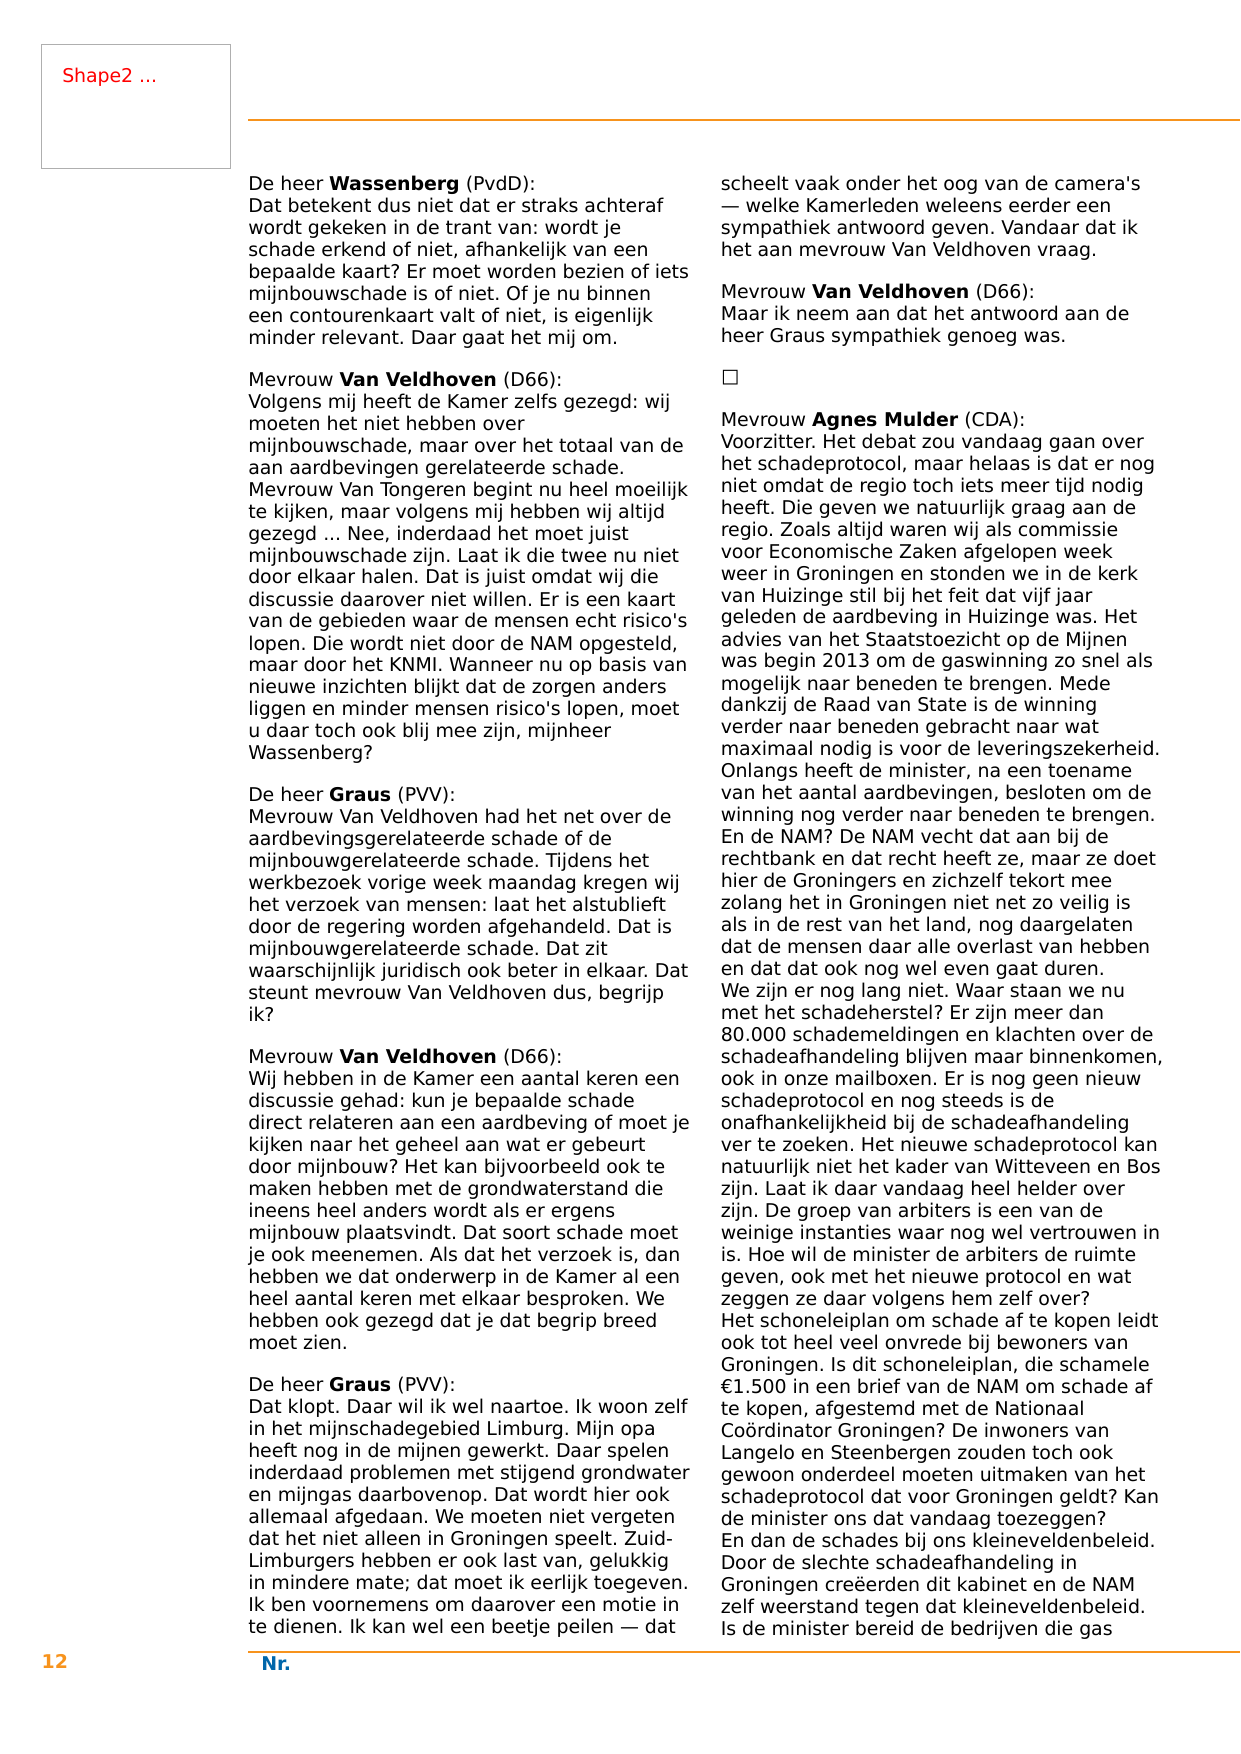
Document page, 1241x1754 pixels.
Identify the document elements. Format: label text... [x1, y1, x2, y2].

text Mevrouw Agnes Mulder (CDA): [721, 409, 1163, 431]
text De heer Graus (PVV): [248, 784, 691, 806]
text Dat klopt. Daar wil ik wel naartoe. Ik woon zelf in het mijnschadegebied Limburg. Mijn opa heeft nog in de mijnen gewerkt. Daar spelen inderdaad problemen met stijgend grondwater en mijngas daarbovenop. Dat wordt hier ook allemaal afgedaan. We moeten niet vergeten dat het niet alleen in Groningen speelt. Zuid-Limburgers hebben er ook last van, gelukkig in mindere mate; dat moet ik eerlijk toegeven. Ik ben voornemens om daarover een motie in te dienen. Ik kan wel een beetje peilen — dat [248, 1396, 691, 1637]
text Volgens mij heeft de Kamer zelfs gezegd: wij moeten het niet hebben over mijnbouwschade, maar over het totaal van de aan aardbevingen gerelateerde schade. Mevrouw Van Tongeren begint nu heel moeilijk te kijken, maar volgens mij hebben wij altijd gezegd ... Nee, inderdaad het moet juist mijnbouwschade zijn. Laat ik die twee nu niet door elkaar halen. Dat is juist omdat wij die discussie daarover niet willen. Er is een kaart van de gebieden waar de mensen echt risico's lopen. Die wordt niet door de NAM opgesteld, maar door het KNMI. Wanneer nu op basis van nieuwe inzichten blijkt dat de zorgen anders liggen en minder mensen risico's lopen, moet u daar toch ook blij mee zijn, mijnheer Wassenberg? [248, 391, 691, 764]
text We zijn er nog lang niet. Waar staan we nu met het schadeherstel? Er zijn meer dan 80.000 schademeldingen en klachten over de schadeafhandeling blijven maar binnenkomen, ook in onze mailboxen. Er is nog geen nieuw schadeprotocol en nog steeds is de onafhankelijkheid bij de schadeafhandeling ver te zoeken. Het nieuwe schadeprotocol kan natuurlijk niet het kader van Witteveen en Bos zijn. Laat ik daar vandaag heel helder over zijn. De groep van arbiters is een van de weinige instanties waar nog wel vertrouwen in is. Hoe wil de minister de arbiters de ruimte geven, ook met het nieuwe protocol en wat zeggen ze daar volgens hem zelf over? [721, 980, 1163, 1310]
text Dat betekent dus niet dat er straks achteraf wordt gekeken in de trant van: wordt je schade erkend of niet, afhankelijk van een bepaalde kaart? Er moet worden bezien of iets mijnbouwschade is of niet. Of je nu binnen een contourenkaart valt of niet, is eigenlijk minder relevant. Daar gaat het mij om. [248, 195, 691, 349]
text En dan de schades bij ons kleineveldenbeleid. Door de slechte schadeafhandeling in Groningen creëerden dit kabinet en de NAM zelf weerstand tegen dat kleineveldenbeleid. Is de minister bereid de bedrijven die gas [721, 1529, 1163, 1639]
text Mevrouw Van Veldhoven had het net over de aardbevingsgerelateerde schade of de mijnbouwgerelateerde schade. Tijdens het werkbezoek vorige week maandag kregen wij het verzoek van mensen: laat het alstublieft door de regering worden afgehandeld. Dat is mijnbouwgerelateerde schade. Dat zit waarschijnlijk juridisch ook beter in elkaar. Dat steunt mevrouw Van Veldhoven dus, begrijp ik? [248, 806, 691, 1026]
text De heer Graus (PVV): [248, 1374, 691, 1396]
text Wij hebben in de Kamer een aantal keren een discussie gehad: kun je bepaalde schade direct relateren aan een aardbeving of moet je kijken naar het geheel aan wat er gebeurt door mijnbouw? Het kan bijvoorbeeld ook te maken hebben met de grondwaterstand die ineens heel anders wordt als er ergens mijnbouw plaatsvindt. Dat soort schade moet je ook meenemen. Als dat het verzoek is, dan hebben we dat onderwerp in de Kamer al een heel aantal keren met elkaar besproken. We hebben ook gezegd dat je dat begrip breed moet zien. [248, 1068, 691, 1354]
text Maar ik neem aan dat het antwoord aan de heer Graus sympathiek genoeg was. [721, 303, 1163, 347]
text ⬜ [721, 367, 1163, 389]
text Mevrouw Van Veldhoven (D66): [248, 369, 691, 391]
text scheelt vaak onder het oog van de camera's — welke Kamerleden weleens eerder een sympathiek antwoord geven. Vandaar dat ik het aan mevrouw Van Veldhoven vraag. [721, 173, 1163, 261]
text Voorzitter. Het debat zou vandaag gaan over het schadeprotocol, maar helaas is dat er nog niet omdat de regio toch iets meer tijd nodig heeft. Die geven we natuurlijk graag aan de regio. Zoals altijd waren wij als commissie voor Economische Zaken afgelopen week weer in Groningen en stonden we in de kerk van Huizinge stil bij het feit dat vijf jaar geleden de aardbeving in Huizinge was. Het advies van het Staatstoezicht op de Mijnen was begin 2013 om de gaswinning zo snel als mogelijk naar beneden te brengen. Mede dankzij de Raad van State is de winning verder naar beneden gebracht naar wat maximaal nodig is voor de leveringszekerheid. Onlangs heeft de minister, na een toename van het aantal aardbevingen, besloten om de winning nog verder naar beneden te brengen. En de NAM? De NAM vecht dat aan bij de rechtbank en dat recht heeft ze, maar ze doet hier de Groningers en zichzelf tekort mee zolang het in Groningen niet net zo veilig is als in de rest van het land, nog daargelaten dat de mensen daar alle overlast van hebben en dat dat ook nog wel even gaat duren. [721, 431, 1163, 980]
text De heer Wassenberg (PvdD): [248, 173, 691, 195]
text Mevrouw Van Veldhoven (D66): [248, 1046, 691, 1068]
text Mevrouw Van Veldhoven (D66): [721, 281, 1163, 303]
text Het schoneleiplan om schade af te kopen leidt ook tot heel veel onvrede bij bewoners van Groningen. Is dit schoneleiplan, die schamele €1.500 in een brief van de NAM om schade af te kopen, afgestemd met de Nationaal Coördinator Groningen? De inwoners van Langelo en Steenbergen zouden toch ook gewoon onderdeel moeten uitmaken van het schadeprotocol dat voor Groningen geldt? Kan de minister ons dat vandaag toezeggen? [721, 1310, 1163, 1529]
